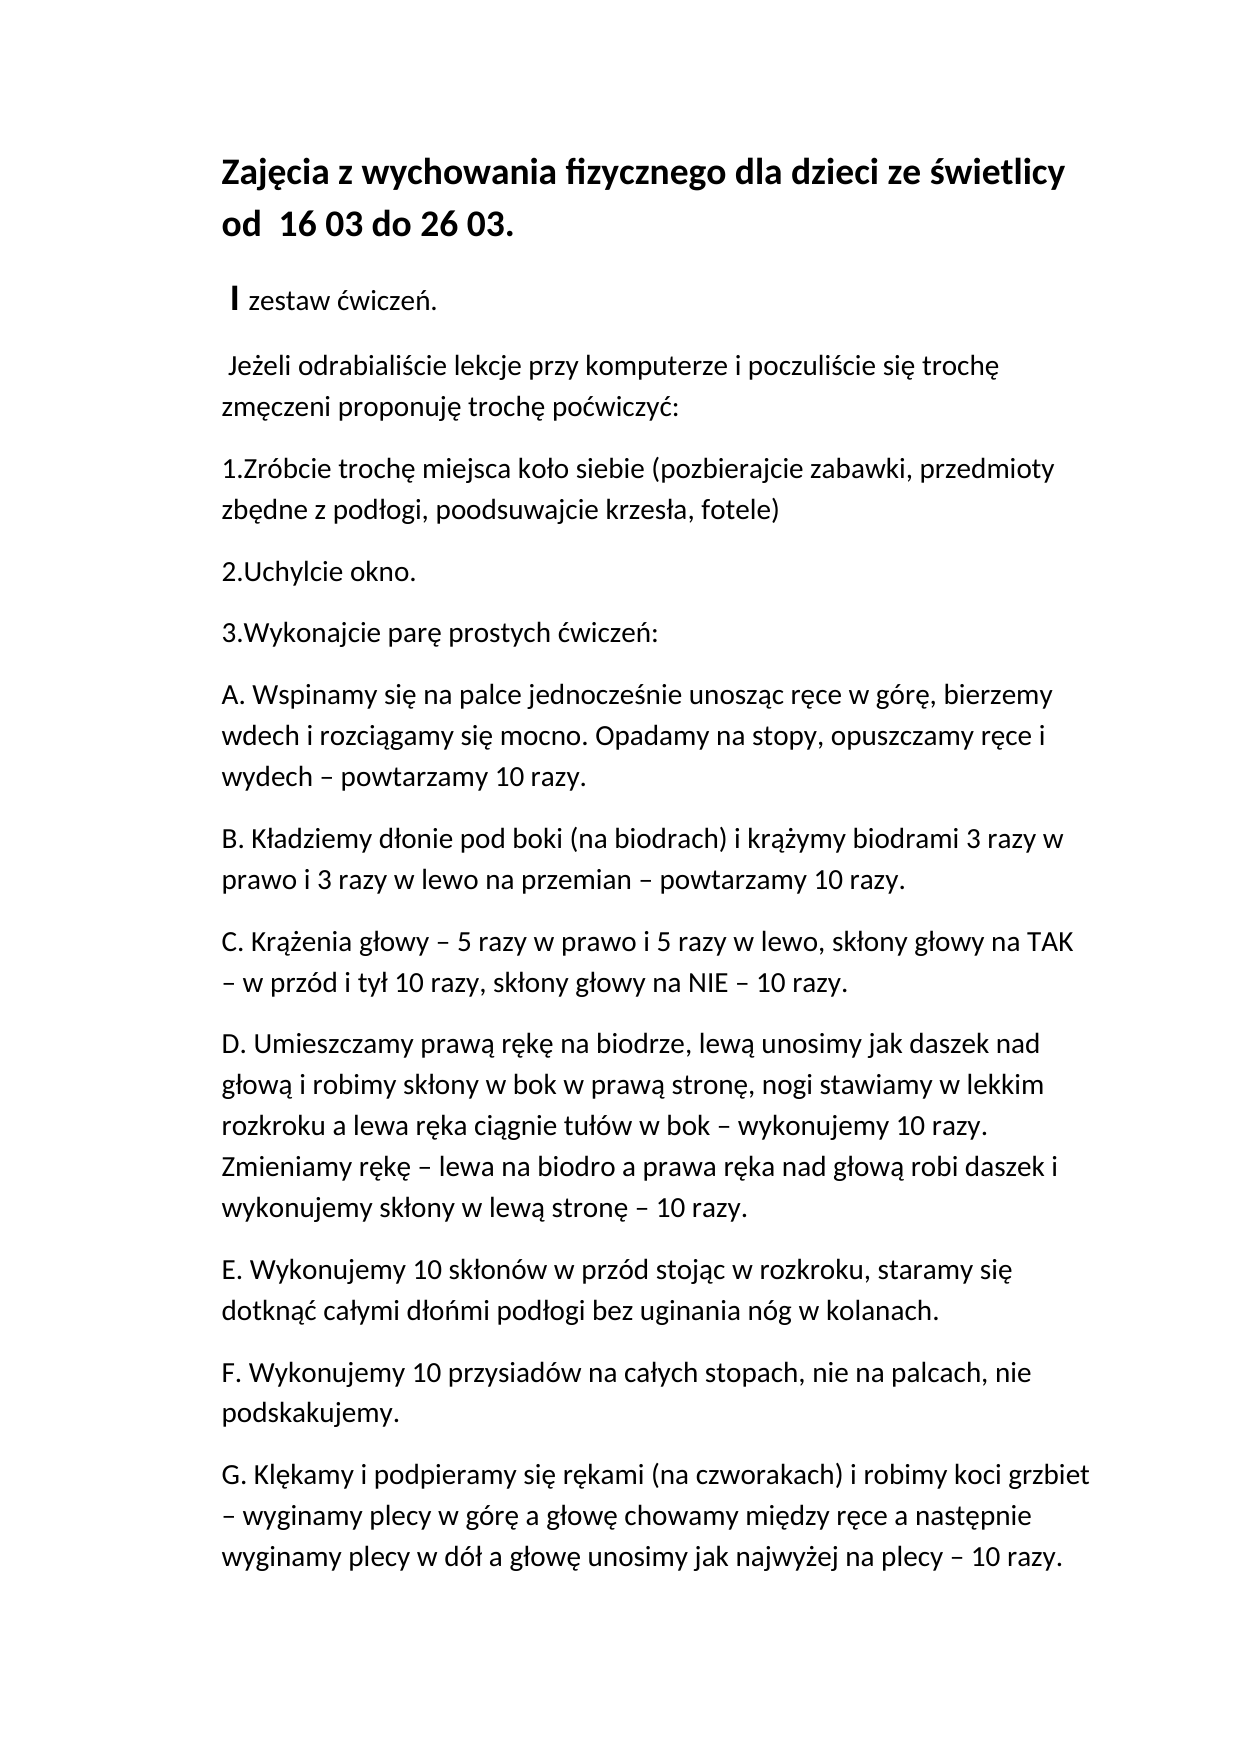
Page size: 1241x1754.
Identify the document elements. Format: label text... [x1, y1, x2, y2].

text 3.Wykonajcie parę prostych ćwiczeń: [221, 614, 1093, 650]
text A. Wspinamy się na palce jednocześnie unosząc ręce w górę, bierzemy wdech i rozciągamy się mocno. Opadamy na stopy, opuszczamy ręce i wydech – powtarzamy 10 razy. [221, 676, 1093, 794]
text 1.Zróbcie trochę miejsca koło siebie (pozbierajcie zabawki, przedmioty zbędne z podłogi, poodsuwajcie krzesła, fotele) [221, 450, 1093, 527]
text I zestaw ćwiczeń. [221, 274, 1093, 320]
text G. Klękamy i podpieramy się rękami (na czworakach) i robimy koci grzbiet – wyginamy plecy w górę a głowę chowamy między ręce a następnie wyginamy plecy w dół a głowę unosimy jak najwyżej na plecy – 10 razy. [221, 1456, 1093, 1574]
text B. Kładziemy dłonie pod boki (na biodrach) i krążymy biodrami 3 razy w prawo i 3 razy w lewo na przemian – powtarzamy 10 razy. [221, 820, 1093, 897]
text 2.Uchylcie okno. [221, 553, 1093, 588]
text Jeżeli odrabialiście lekcje przy komputerze i poczuliście się trochę zmęczeni proponuję trochę poćwiczyć: [221, 347, 1093, 424]
text C. Krążenia głowy – 5 razy w prawo i 5 razy w lewo, skłony głowy na TAK – w przód i tył 10 razy, skłony głowy na NIE – 10 razy. [221, 923, 1093, 999]
text Zajęcia z wychowania fizycznego dla dzieci ze świetlicy od 16 03 do 26 03. [221, 148, 1093, 246]
text E. Wykonujemy 10 skłonów w przód stojąc w rozkroku, staramy się dotknąć całymi dłońmi podłogi bez uginania nóg w kolanach. [221, 1251, 1093, 1327]
text F. Wykonujemy 10 przysiadów na całych stopach, nie na palcach, nie podskakujemy. [221, 1354, 1093, 1430]
text D. Umieszczamy prawą rękę na biodrze, lewą unosimy jak daszek nad głową i robimy skłony w bok w prawą stronę, nogi stawiamy w lekkim rozkroku a lewa ręka ciągnie tułów w bok – wykonujemy 10 razy. Zmieniamy rękę – lewa na biodro a prawa ręka nad głową robi daszek i wykonujemy skłony w lewą stronę – 10 razy. [221, 1025, 1093, 1225]
